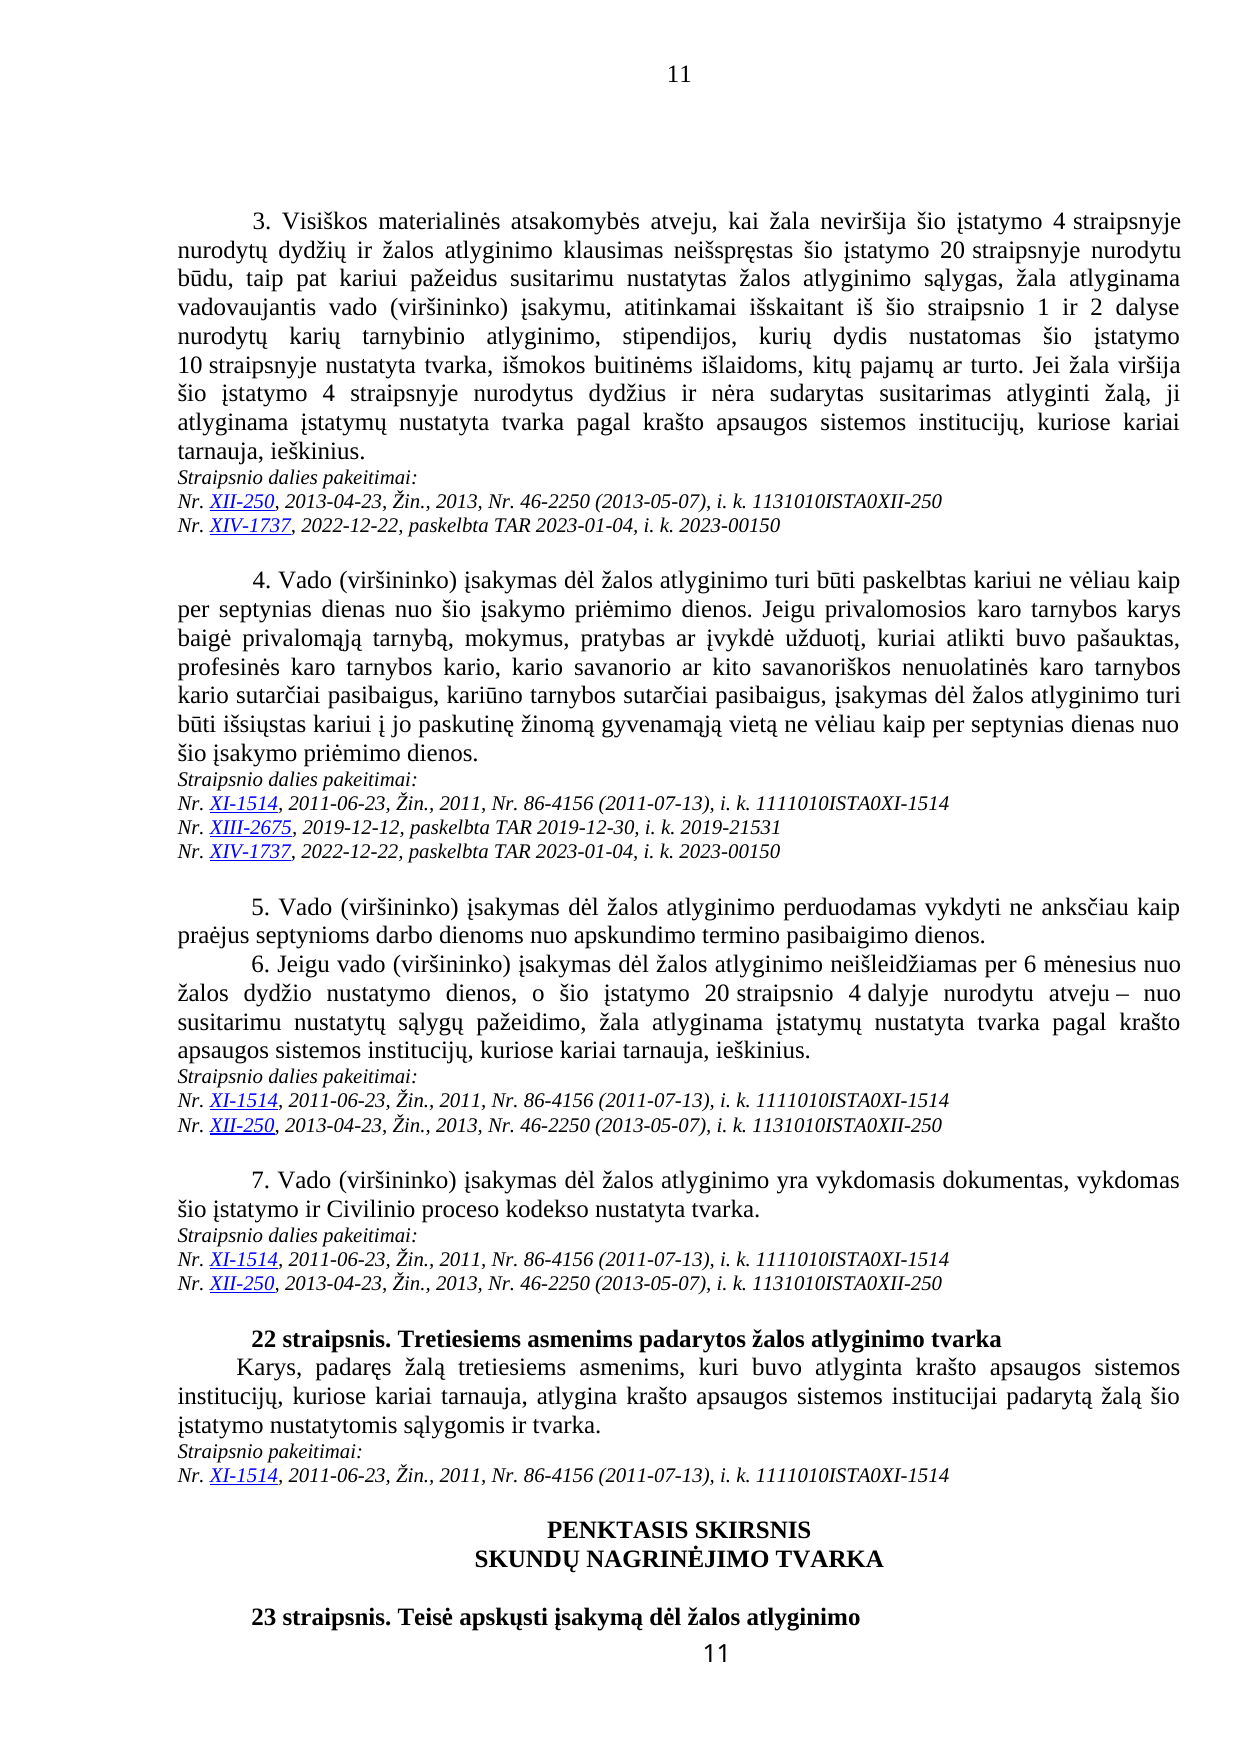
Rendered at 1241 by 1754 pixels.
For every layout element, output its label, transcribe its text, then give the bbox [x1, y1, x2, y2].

text 5. Vado (viršininko) įsakymas dėl žalos atlyginimo perduodamas vykdyti ne anksčiau kaip praėjus septynioms darbo dienoms nuo apskundimo termino pasibaigimo dienos. [177, 892, 1181, 949]
text Nr. XII-250, 2013-04-23, Žin., 2013, Nr. 46-2250 (2013-05-07), i. k. 1131010ISTA0XII-250 [177, 1271, 1181, 1295]
text 7. Vado (viršininko) įsakymas dėl žalos atlyginimo yra vykdomasis dokumentas, vykdomas šio įstatymo ir Civilinio proceso kodekso nustatyta tvarka. [177, 1165, 1181, 1223]
text 4. Vado (viršininko) įsakymas dėl žalos atlyginimo turi būti paskelbtas kariui ne vėliau kaip per septynias dienas nuo šio įsakymo priėmimo dienos. Jeigu privalomosios karo tarnybos karys baigė privalomąją tarnybą, mokymus, pratybas ar įvykdė užduotį, kuriai atlikti buvo pašauktas, profesinės karo tarnybos kario, kario savanorio ar kito savanoriškos nenuolatinės karo tarnybos kario sutarčiai pasibaigus, kariūno tarnybos sutarčiai pasibaigus, įsakymas dėl žalos atlyginimo turi būti išsiųstas kariui į jo paskutinę žinomą gyvenamąją vietą ne vėliau kaip per septynias dienas nuo šio įsakymo priėmimo dienos. [177, 566, 1181, 767]
text Nr. XII-250, 2013-04-23, Žin., 2013, Nr. 46-2250 (2013-05-07), i. k. 1131010ISTA0XII-250 [177, 1112, 1181, 1137]
text Nr. XII-250, 2013-04-23, Žin., 2013, Nr. 46-2250 (2013-05-07), i. k. 1131010ISTA0XII-250 [177, 489, 1181, 513]
text Nr. XI-1514, 2011-06-23, Žin., 2011, Nr. 86-4156 (2011-07-13), i. k. 1111010ISTA0XI-1514 [177, 791, 1181, 815]
text PENKTASIS SKIRSNIS [177, 1516, 1181, 1544]
text 22 straipsnis. Tretiesiems asmenims padarytos žalos atlyginimo tvarka [177, 1324, 1181, 1352]
text Nr. XI-1514, 2011-06-23, Žin., 2011, Nr. 86-4156 (2011-07-13), i. k. 1111010ISTA0XI-1514 [177, 1463, 1181, 1487]
text Nr. XIV-1737, 2022-12-22, paskelbta TAR 2023-01-04, i. k. 2023-00150 [177, 839, 1181, 863]
text Straipsnio dalies pakeitimai: [177, 1223, 1181, 1247]
text Nr. XIII-2675, 2019-12-12, paskelbta TAR 2019-12-30, i. k. 2019-21531 [177, 815, 1181, 839]
text Nr. XIV-1737, 2022-12-22, paskelbta TAR 2023-01-04, i. k. 2023-00150 [177, 513, 1181, 537]
text Nr. XI-1514, 2011-06-23, Žin., 2011, Nr. 86-4156 (2011-07-13), i. k. 1111010ISTA0XI-1514 [177, 1088, 1181, 1112]
text Straipsnio dalies pakeitimai: [177, 465, 1181, 489]
text 3. Visiškos materialinės atsakomybės atveju, kai žala neviršija šio įstatymo 4 straipsnyje nurodytų dydžių ir žalos atlyginimo klausimas neišspręstas šio įstatymo 20 straipsnyje nurodytu būdu, taip pat kariui pažeidus susitarimu nustatytas žalos atlyginimo sąlygas, žala atlyginama vadovaujantis vado (viršininko) įsakymu, atitinkamai išskaitant iš šio straipsnio 1 ir 2 dalyse nurodytų karių tarnybinio atlyginimo, stipendijos, kurių dydis nustatomas šio įstatymo 10 straipsnyje nustatyta tvarka, išmokos buitinėms išlaidoms, kitų pajamų ar turto. Jei žala viršija šio įstatymo 4 straipsnyje nurodytus dydžius ir nėra sudarytas susitarimas atlyginti žalą, ji atlyginama įstatymų nustatyta tvarka pagal krašto apsaugos sistemos institucijų, kuriose kariai tarnauja, ieškinius. [177, 206, 1181, 465]
text Nr. XI-1514, 2011-06-23, Žin., 2011, Nr. 86-4156 (2011-07-13), i. k. 1111010ISTA0XI-1514 [177, 1247, 1181, 1271]
text Straipsnio pakeitimai: [177, 1439, 1181, 1463]
text SKUNDŲ NAGRINĖJIMO TVARKA [177, 1544, 1181, 1573]
text Straipsnio dalies pakeitimai: [177, 767, 1181, 791]
text 23 straipsnis. Teisė apskųsti įsakymą dėl žalos atlyginimo [177, 1602, 1181, 1631]
text Karys, padaręs žalą tretiesiems asmenims, kuri buvo atlyginta krašto apsaugos sistemos institucijų, kuriose kariai tarnauja, atlygina krašto apsaugos sistemos institucijai padarytą žalą šio įstatymo nustatytomis sąlygomis ir tvarka. [177, 1352, 1181, 1439]
text 6. Jeigu vado (viršininko) įsakymas dėl žalos atlyginimo neišleidžiamas per 6 mėnesius nuo žalos dydžio nustatymo dienos, o šio įstatymo 20 straipsnio 4 dalyje nurodytu atveju – nuo susitarimu nustatytų sąlygų pažeidimo, žala atlyginama įstatymų nustatyta tvarka pagal krašto apsaugos sistemos institucijų, kuriose kariai tarnauja, ieškinius. [177, 949, 1181, 1064]
text Straipsnio dalies pakeitimai: [177, 1064, 1181, 1088]
